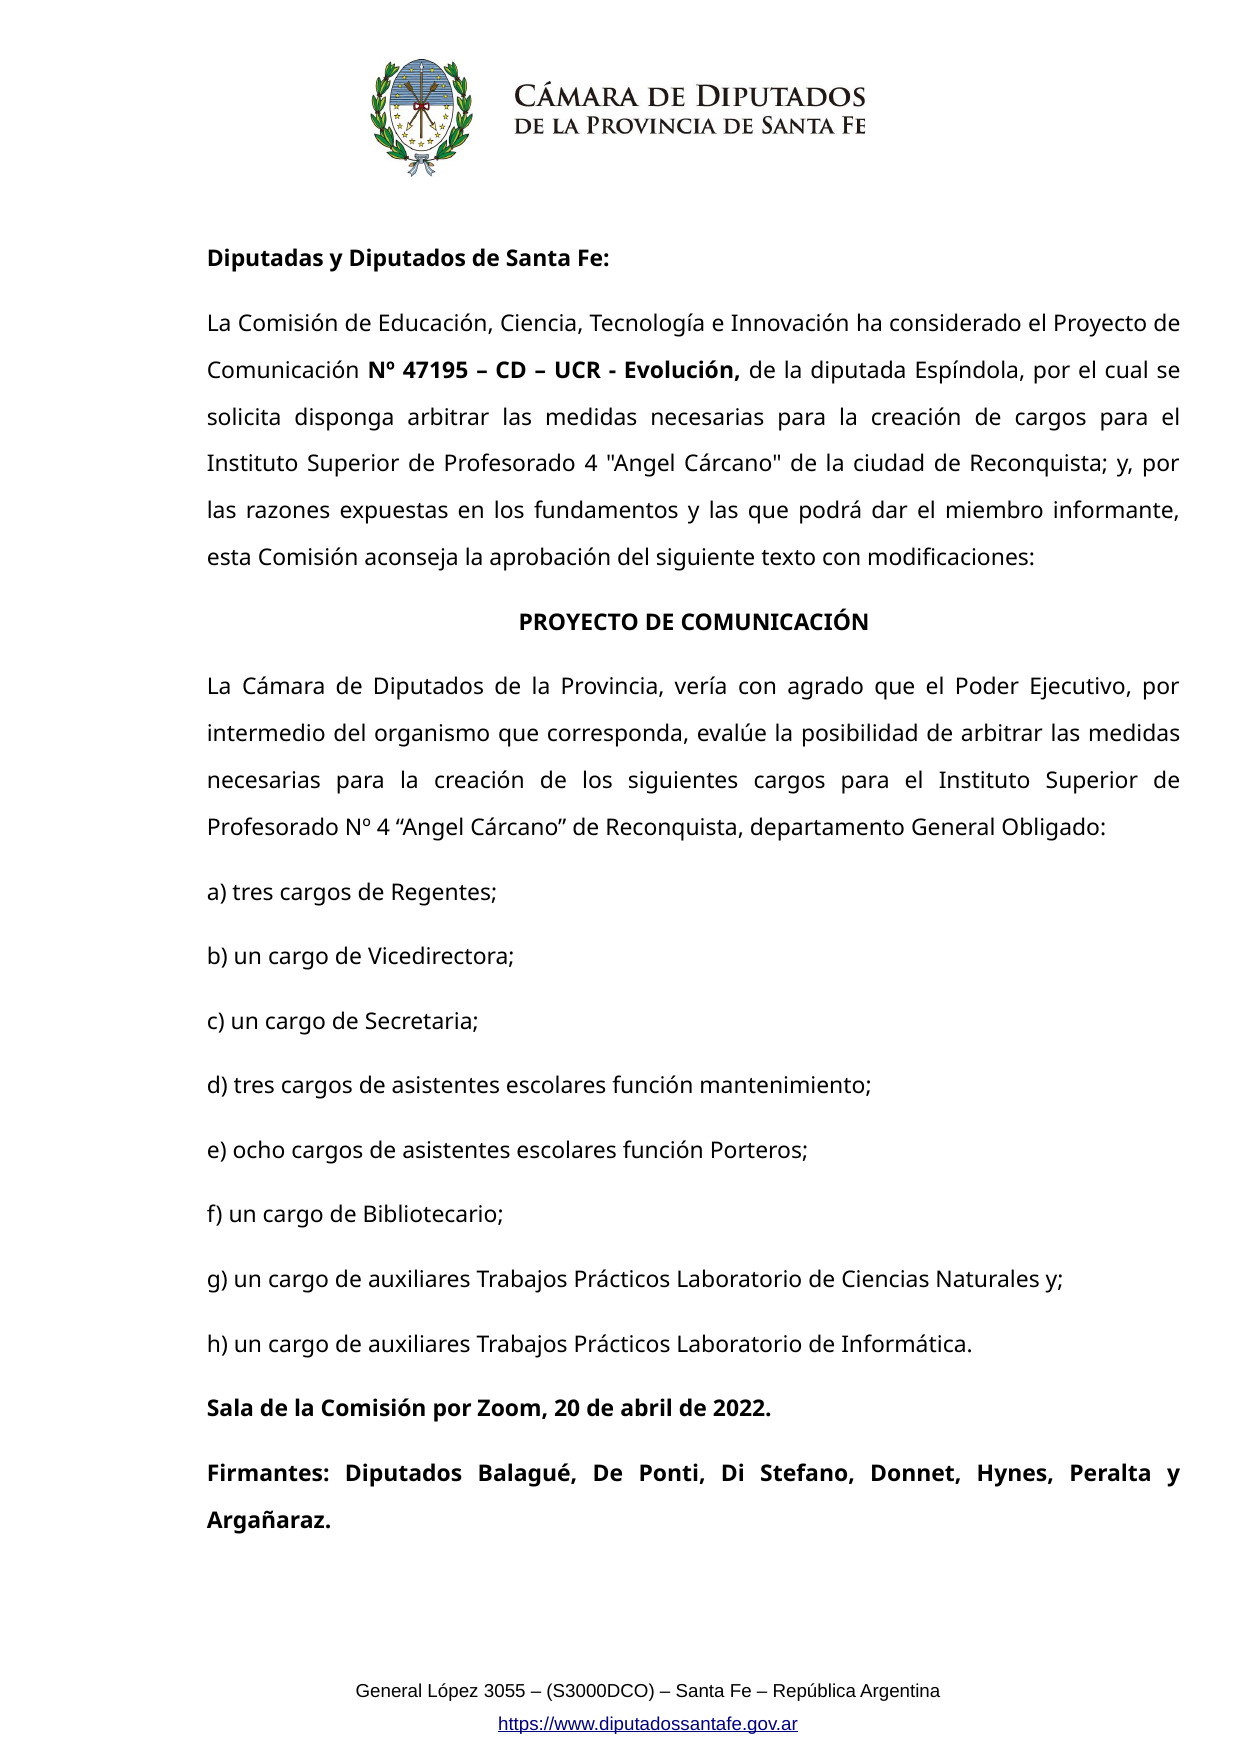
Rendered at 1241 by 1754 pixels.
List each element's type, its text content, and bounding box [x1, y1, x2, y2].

text e) ocho cargos de asistentes escolares función Porteros; [207, 1134, 1181, 1165]
text La Comisión de Educación, Ciencia, Tecnología e Innovación ha considerado el Proyecto de Comunicación Nº 47195 – CD – UCR - Evolución, de la diputada Espíndola, por el cual se solicita disponga arbitrar las medidas necesarias para la creación de cargos para el Instituto Superior de Profesorado 4 "Angel Cárcano" de la ciudad de Reconquista; y, por las razones expuestas en los fundamentos y las que podrá dar el miembro informante, esta Comisión aconseja la aprobación del siguiente texto con modificaciones: [207, 307, 1181, 572]
text d) tres cargos de asistentes escolares función mantenimiento; [207, 1069, 1181, 1101]
text f) un cargo de Bibliotecario; [207, 1198, 1181, 1230]
picture [370, 59, 866, 181]
text Diputadas y Diputados de Santa Fe: [207, 242, 1181, 273]
text h) un cargo de auxiliares Trabajos Prácticos Laboratorio de Informática. [207, 1328, 1181, 1359]
text g) un cargo de auxiliares Trabajos Prácticos Laboratorio de Ciencias Naturales y; [207, 1263, 1181, 1294]
text c) un cargo de Secretaria; [207, 1005, 1181, 1036]
text a) tres cargos de Regentes; [207, 876, 1181, 907]
text Firmantes: Diputados Balagué, De Ponti, Di Stefano, Donnet, Hynes, Peralta y Argañaraz. [207, 1457, 1181, 1535]
text Sala de la Comisión por Zoom, 20 de abril de 2022. [207, 1392, 1181, 1423]
text PROYECTO DE COMUNICACIÓN [207, 606, 1181, 637]
text b) un cargo de Vicedirectora; [207, 940, 1181, 971]
text La Cámara de Diputados de la Provincia, vería con agrado que el Poder Ejecutivo, por intermedio del organismo que corresponda, evalúe la posibilidad de arbitrar las medidas necesarias para la creación de los siguientes cargos para el Instituto Superior de Profesorado Nº 4 “Angel Cárcano” de Reconquista, departamento General Obligado: [207, 670, 1181, 842]
